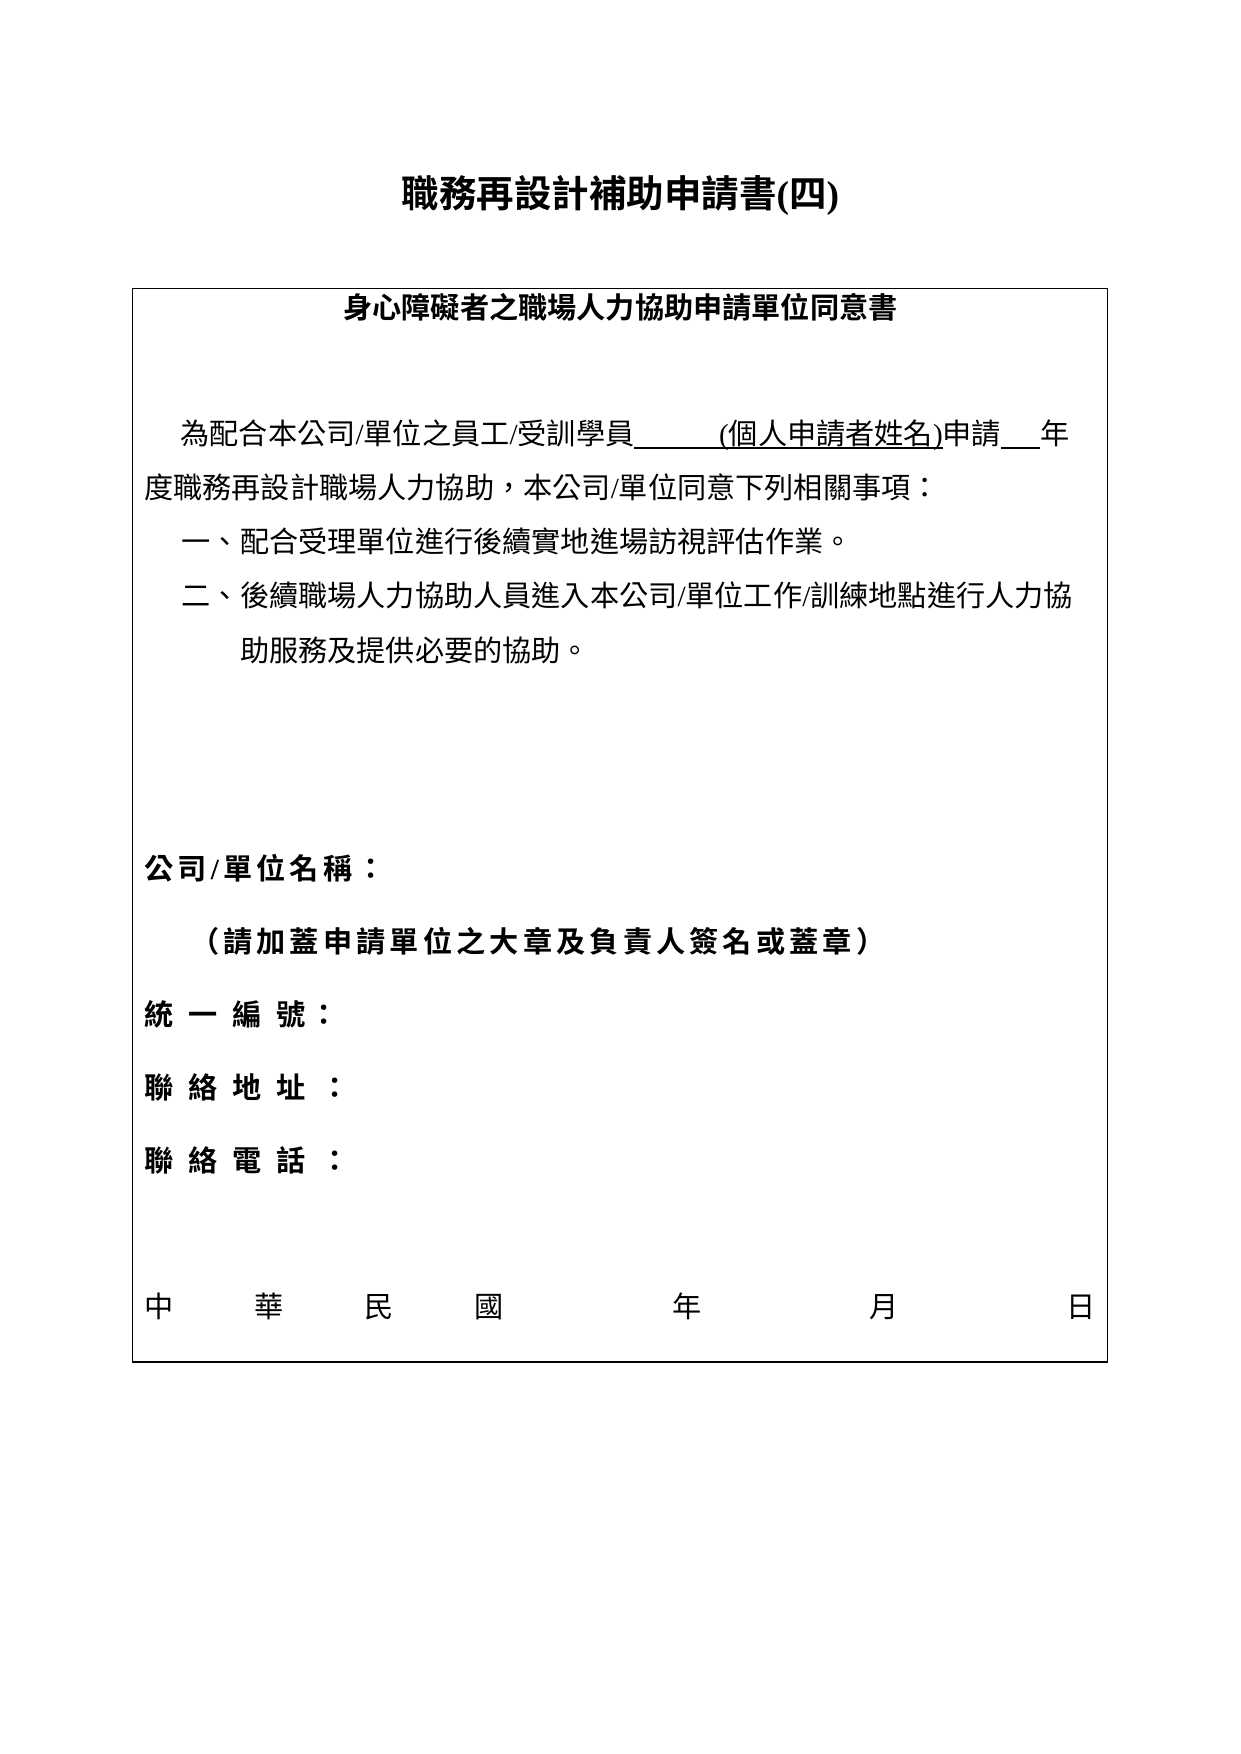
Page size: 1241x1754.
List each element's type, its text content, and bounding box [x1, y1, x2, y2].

text 職務再設計補助申請書(四) [187, 153, 1053, 228]
table_header 身心障礙者之職場人力協助申請單位同意書 為配合本公司/單位之員工/受訓學員 (個人申請者姓名)申請 年度職務再設計職場人力協助，本公司/單位同意下列相關事項： 一、配合受理單位進行後續實地進場訪視評估作業。 二、後續職場人力協助人員進入本公司/單位工作/訓練地點進行人力協助服務及提供必要的協助。 公司/單位名稱： （請加蓋申請單位之大章及負責人簽名或蓋章） 統 一 編 號： 聯 絡 地 址 ： 聯 絡 電 話 ： 中華民國 年 月 日 [133, 289, 1107, 1361]
